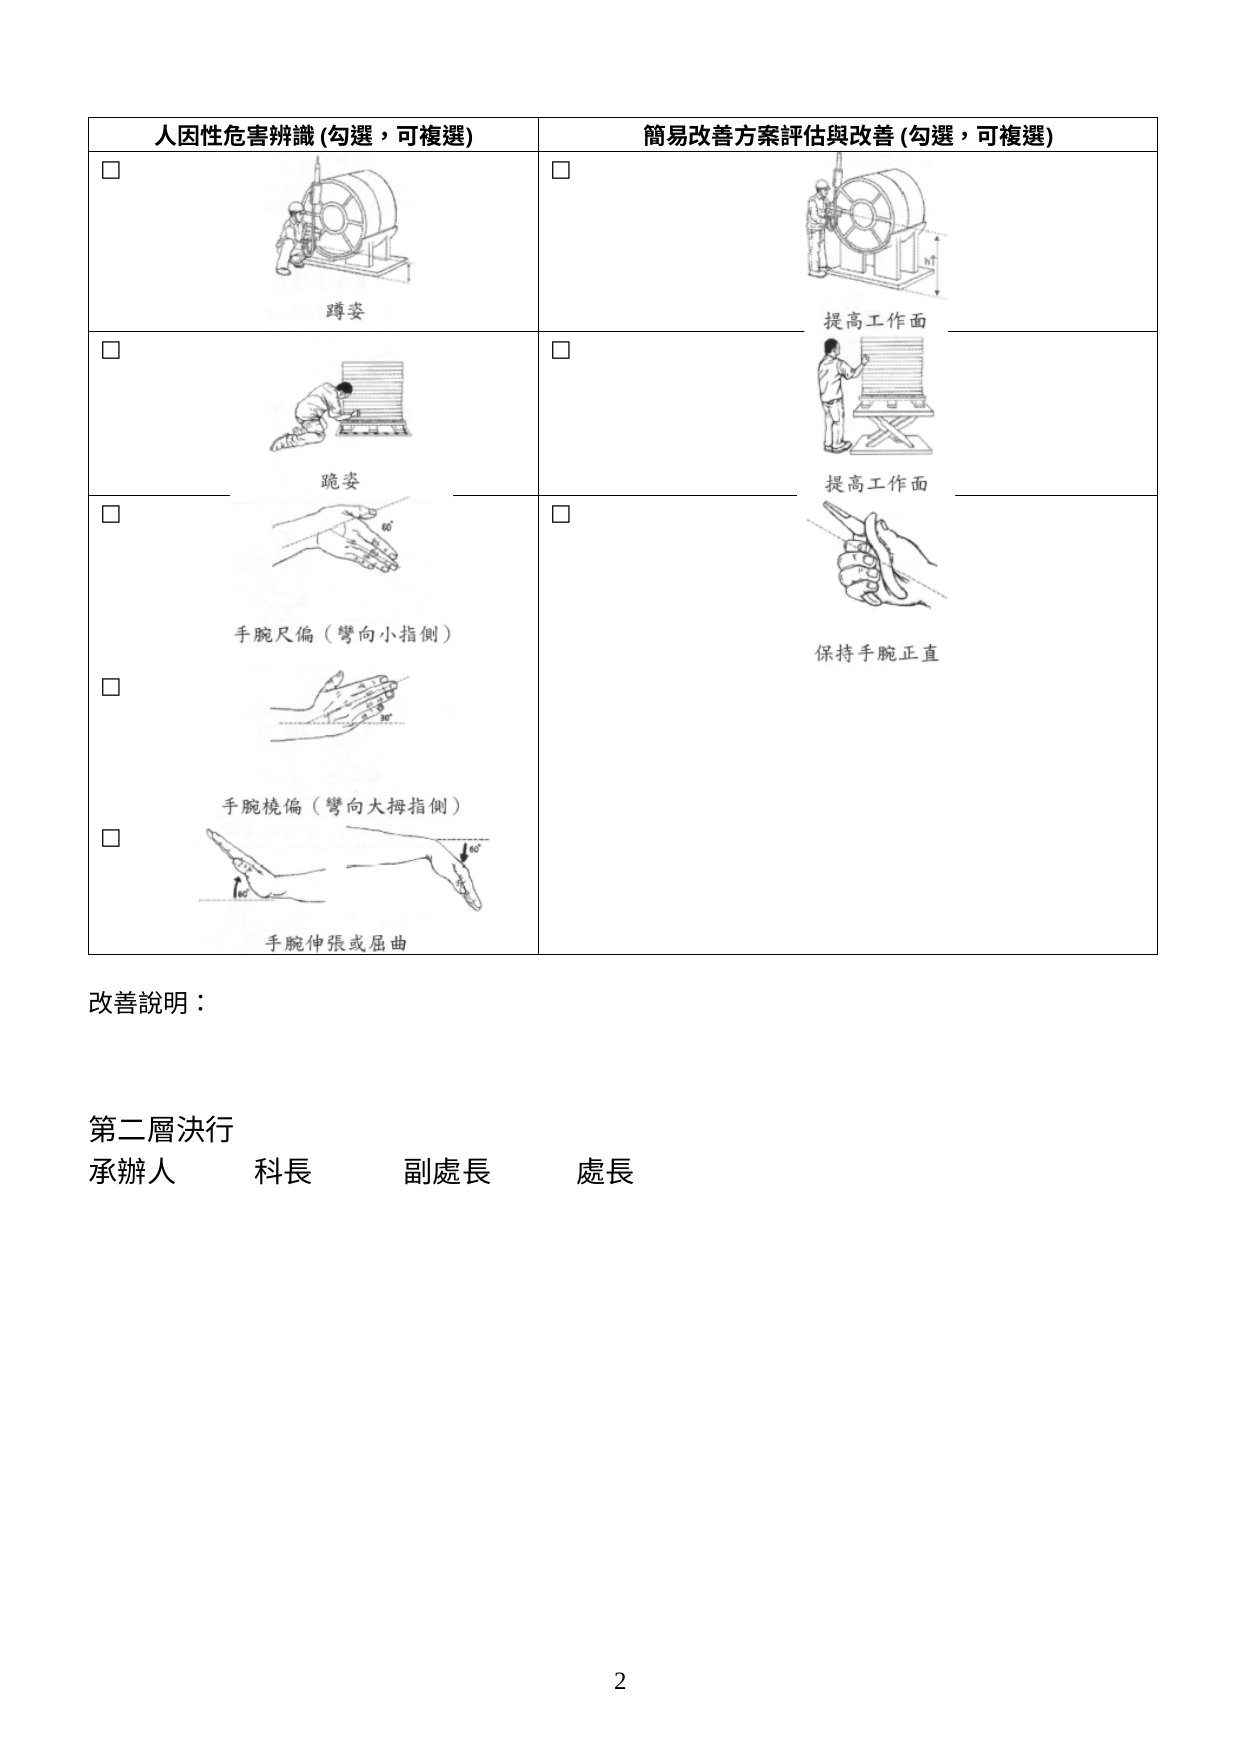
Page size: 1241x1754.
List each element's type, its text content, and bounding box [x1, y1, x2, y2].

picture [266, 332, 417, 493]
table_cell [144, 820, 192, 954]
table_cell □ [539, 152, 595, 331]
picture [230, 495, 453, 648]
table_cell [144, 332, 538, 495]
table_cell [595, 496, 797, 669]
table_cell [539, 669, 595, 820]
table_cell [595, 332, 813, 495]
table_cell □ [89, 332, 144, 495]
table_cell [144, 152, 538, 331]
table_cell [144, 669, 218, 820]
table_cell □ [539, 332, 595, 495]
text 改善說明： [88, 984, 1152, 1020]
picture [797, 152, 956, 669]
table_cell [595, 820, 1157, 954]
table_cell [956, 496, 1157, 669]
table_header 簡易改善方案評估與改善 (勾選，可複選) [539, 118, 1157, 151]
table_cell [595, 152, 804, 331]
table_cell □ [89, 496, 144, 669]
table_cell [539, 820, 595, 954]
table_header 人因性危害辨識 (勾選，可複選) [89, 118, 538, 151]
text 承辦人 科長 副處長 處長 [88, 1149, 1152, 1191]
text 第二層決行 [88, 1106, 1152, 1149]
picture [266, 152, 417, 323]
table_cell □ [89, 669, 144, 820]
table_cell [940, 332, 1157, 495]
table_cell [465, 669, 538, 820]
picture [192, 668, 491, 954]
table_cell [144, 496, 538, 669]
table_cell [948, 152, 1157, 331]
table_cell □ [539, 496, 595, 669]
table_cell □ [89, 152, 144, 331]
table_cell [491, 820, 538, 954]
table_cell □ [89, 820, 144, 954]
table_cell [595, 669, 1157, 820]
